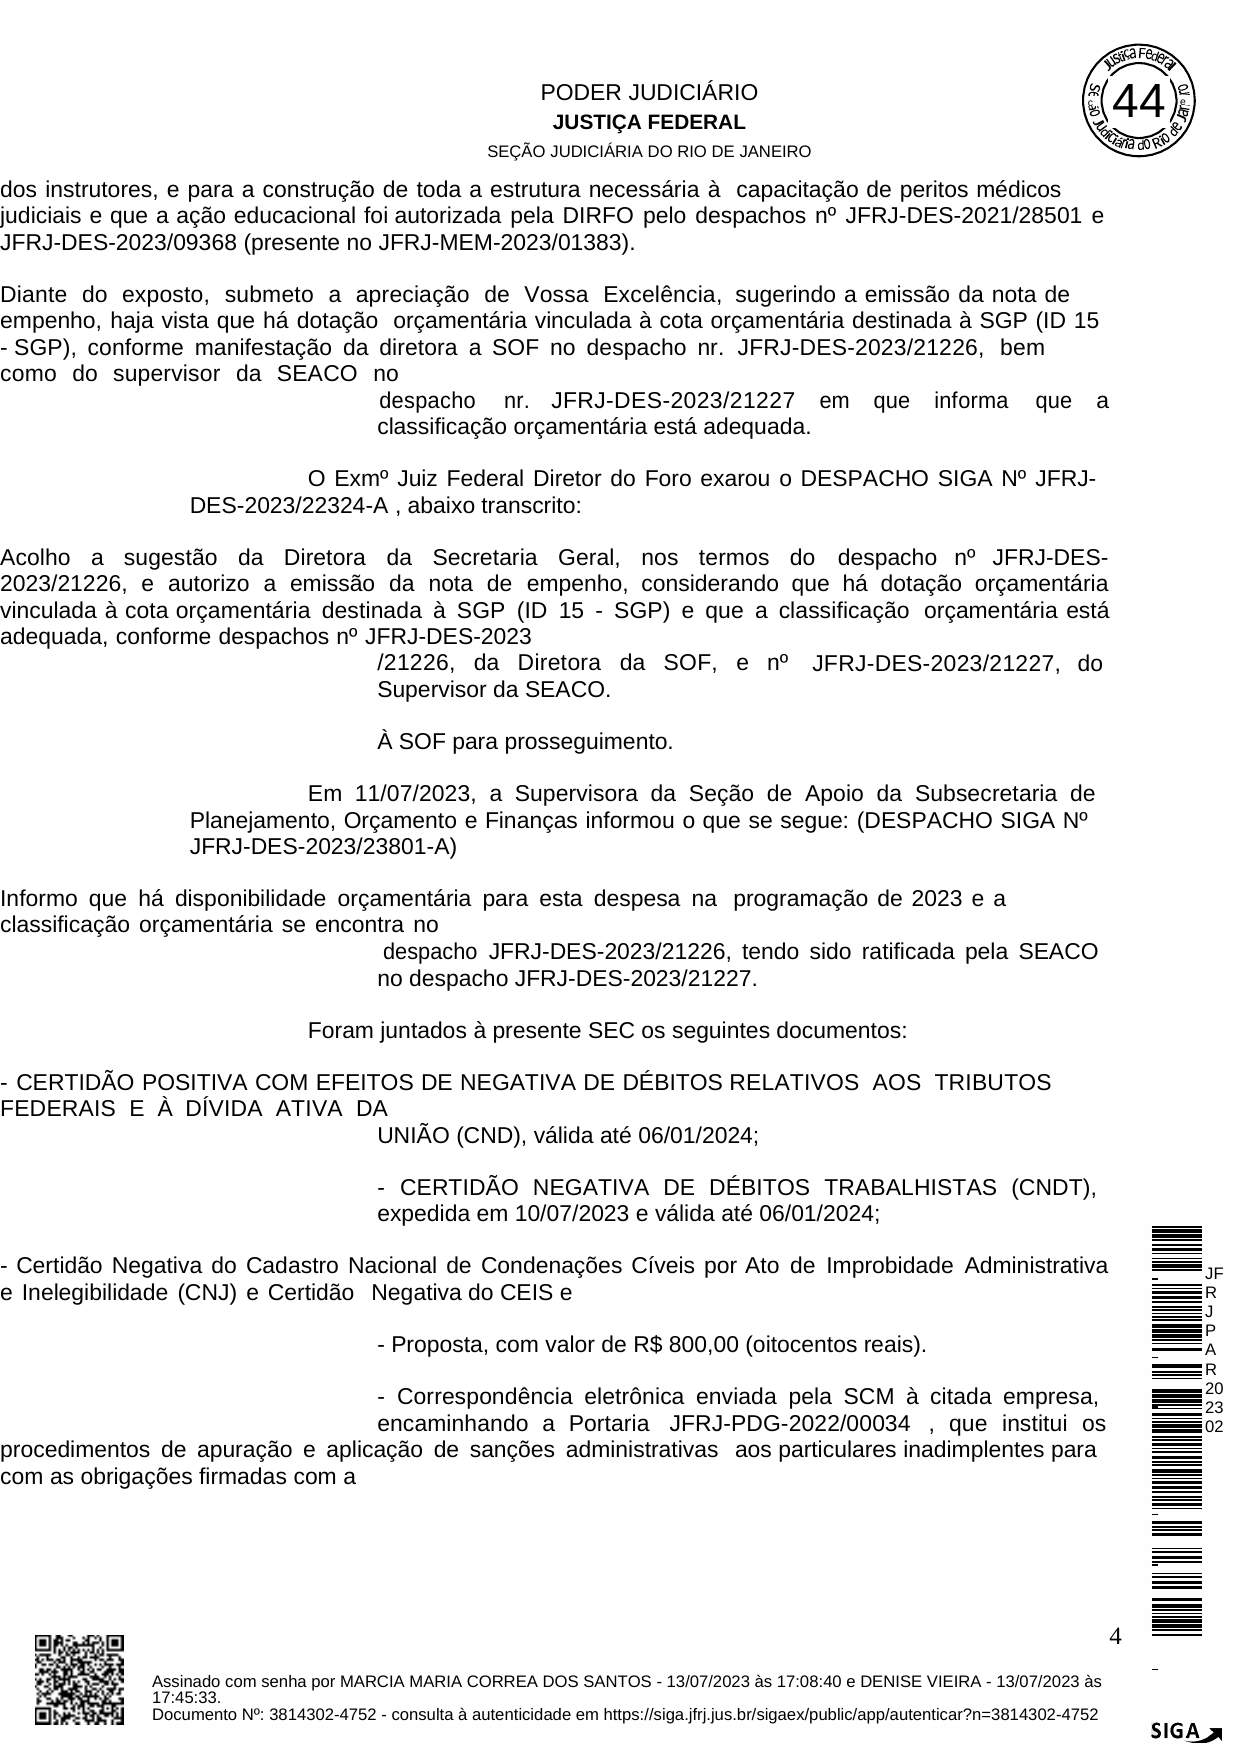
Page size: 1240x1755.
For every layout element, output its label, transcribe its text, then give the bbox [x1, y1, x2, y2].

text despacho nr. [0, 387, 529, 413]
text UNIÃO (CND), válida até 06/01/2024; [377, 1122, 1239, 1148]
list Certidão Negativa do Cadastro Nacional de Condenações Cíveis por Ato de Improbidade Administrativa e Inelegibilidade (CNJ) e Certidão Negativa do CEIS e [0, 1252, 1109, 1305]
text dos instrutores, e para a construção de toda a estrutura necessária à capacitação de peritos médicos judiciais e que a ação educacional foi autorizada pela DIRFO pelo despachos nº JFRJ-DES-2021/28501 e JFRJ-DES-2023/09368 (presente no JFRJ-MEM-2023/01383). [0, 176, 1109, 255]
text e [1180, 96, 1192, 105]
text JFRJ-DES-2023/21227, do [812, 649, 1239, 676]
text O Exmº Juiz Federal Diretor do Foro exarou o DESPACHO SIGA Nº JFRJ- DES-2023/22324-A , abaixo transcrito: [189, 465, 1109, 518]
list CERTIDÃO NEGATIVA DE DÉBITOS TRABALHISTAS (CNDT), [377, 1174, 1239, 1200]
list JFRJPAR202302370A [1205, 1263, 1224, 1435]
text em que informa que a [819, 387, 1239, 413]
text Diante do exposto, submeto a apreciação de Vossa Excelência, sugerindo a emissão da nota de empenho, haja vista que há dotação orçamentária vinculada à cota orçamentária destinada à SGP (ID 15 - SGP), conforme manifestação da diretora a SOF no despacho nr. JFRJ-DES-2023/21226, bem como do supervisor da SEACO no [0, 281, 1109, 386]
text Em 11/07/2023, a Supervisora da Seção de Apoio da Subsecretaria de [308, 780, 1239, 806]
text no despacho JFRJ-DES-2023/21227. [377, 964, 1239, 991]
list CERTIDÃO POSITIVA COM EFEITOS DE NEGATIVA DE DÉBITOS RELATIVOS AOS TRIBUTOS FEDERAIS E À DÍVIDA ATIVA DA [0, 1069, 1109, 1122]
text expedida em 10/07/2023 e válida até 06/01/2024; [377, 1200, 1239, 1227]
list Proposta, com valor de R$ 800,00 (oitocentos reais). [377, 1331, 1139, 1357]
text Informo que há disponibilidade orçamentária para esta despesa na programação de 2023 e a classificação orçamentária se encontra no [0, 885, 1109, 938]
text despacho [0, 938, 477, 964]
text classificação orçamentária está adequada. [377, 413, 1239, 439]
text procedimentos de apuração e aplicação de sanções administrativas aos particulares inadimplentes para com as obrigações firmadas com a [0, 1436, 1109, 1489]
text JFRJ-DES-2023/21226, tendo sido ratificada pela SEACO [488, 938, 1239, 964]
text Foram juntados à presente SEC os seguintes documentos: [308, 1017, 1239, 1043]
text encaminhando a Portaria [377, 1410, 654, 1436]
text ç [1088, 97, 1100, 106]
text À SOF para prosseguimento. [377, 728, 793, 754]
text , que institui os [928, 1410, 1139, 1436]
text Planejamento, Orçamento e Finanças informou o que se segue: (DESPACHO SIGA Nº JFRJ-DES-2023/23801-A) [189, 807, 1100, 859]
text JFRJ-PDG-2022/00034 [669, 1410, 913, 1436]
text /21226, da Diretora da SOF, e nº Supervisor da SEACO. [377, 649, 793, 702]
text Acolho a sugestão da Diretora da Secretaria Geral, nos termos do despacho nº JFRJ-DES-2023/21226, e autorizo a emissão da nota de empenho, considerando que há dotação orçamentária vinculada à cota orçamentária destinada à SGP (ID 15 - SGP) e que a classificação orçamentária está adequada, conforme despachos nº JFRJ-DES-2023 [0, 544, 1109, 649]
text JFRJ-DES-2023/21227 [551, 387, 798, 413]
list Correspondência eletrônica enviada pela SCM à citada empresa, [377, 1383, 1139, 1409]
